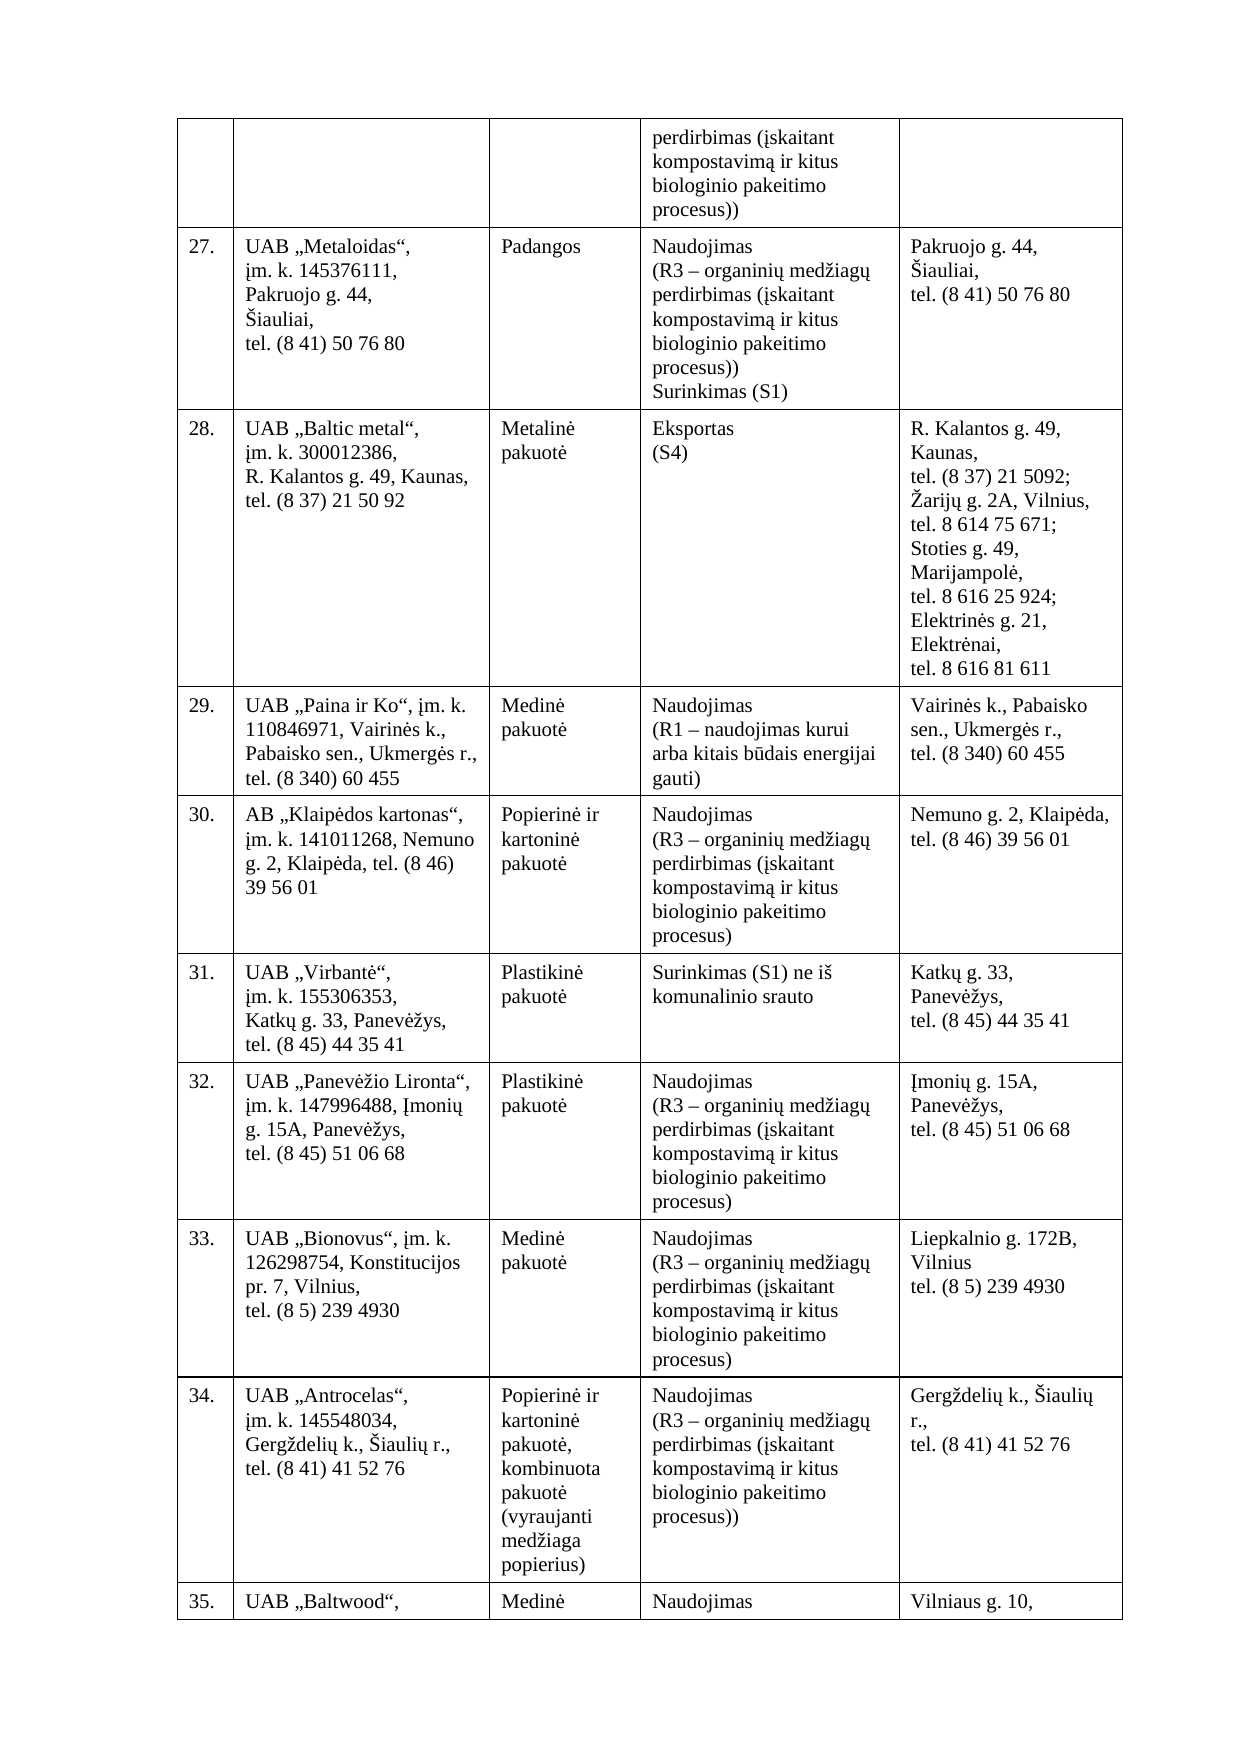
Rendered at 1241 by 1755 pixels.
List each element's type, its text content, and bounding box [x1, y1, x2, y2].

table_cell Plastikinė pakuotė [490, 954, 640, 1062]
table_cell Medinė [490, 1583, 640, 1619]
table_cell 27. [178, 228, 233, 409]
table_cell Vilniaus g. 10, [900, 1583, 1122, 1619]
table_cell Naudojimas (R3 – organinių medžiagų perdirbimas (įskaitant kompostavimą ir kitus biologinio pakeitimo procesus)) Surinkimas (S1) [641, 228, 899, 409]
table_cell Naudojimas (R3 – organinių medžiagų perdirbimas (įskaitant kompostavimą ir kitus biologinio pakeitimo procesus) [641, 1063, 899, 1219]
table_cell Medinė pakuotė [490, 1220, 640, 1376]
table_cell [900, 119, 1122, 227]
table_cell Medinė pakuotė [490, 687, 640, 795]
table_cell Eksportas (S4) [641, 410, 899, 686]
table_cell 33. [178, 1220, 233, 1376]
table_cell Popierinė ir kartoninė pakuotė, kombinuota pakuotė (vyraujanti medžiaga popierius) [490, 1378, 640, 1582]
table_cell Naudojimas (R3 – organinių medžiagų perdirbimas (įskaitant kompostavimą ir kitus biologinio pakeitimo procesus) [641, 796, 899, 953]
table_cell [234, 119, 489, 227]
table_cell R. Kalantos g. 49, Kaunas, tel. (8 37) 21 5092; Žarijų g. 2A, Vilnius, tel. 8 614 75 671; Stoties g. 49, Marijampolė, tel. 8 616 25 924; Elektrinės g. 21, Elektrėnai, tel. 8 616 81 611 [900, 410, 1122, 686]
table_cell perdirbimas (įskaitant kompostavimą ir kitus biologinio pakeitimo procesus)) [641, 119, 899, 227]
table_cell Metalinė pakuotė [490, 410, 640, 686]
table_cell 29. [178, 687, 233, 795]
table_cell Gergždelių k., Šiaulių r., tel. (8 41) 41 52 76 [900, 1378, 1122, 1582]
table_cell Naudojimas (R3 – organinių medžiagų perdirbimas (įskaitant kompostavimą ir kitus biologinio pakeitimo procesus) [641, 1220, 899, 1376]
table_cell [178, 119, 233, 227]
table_cell 35. [178, 1583, 233, 1619]
table_cell Nemuno g. 2, Klaipėda, tel. (8 46) 39 56 01 [900, 796, 1122, 953]
table_cell AB „Klaipėdos kartonas“, įm. k. 141011268, Nemuno g. 2, Klaipėda, tel. (8 46) 39 56 01 [234, 796, 489, 953]
table_cell Padangos [490, 228, 640, 409]
table_cell UAB „Bionovus“, įm. k. 126298754, Konstitucijos pr. 7, Vilnius, tel. (8 5) 239 4930 [234, 1220, 489, 1376]
table_cell 34. [178, 1378, 233, 1582]
table_cell UAB „Antrocelas“, įm. k. 145548034, Gergždelių k., Šiaulių r., tel. (8 41) 41 52 76 [234, 1378, 489, 1582]
table_cell 32. [178, 1063, 233, 1219]
table_cell Naudojimas (R1 – naudojimas kurui arba kitais būdais energijai gauti) [641, 687, 899, 795]
table_cell UAB „Baltic metal“, įm. k. 300012386, R. Kalantos g. 49, Kaunas, tel. (8 37) 21 50 92 [234, 410, 489, 686]
table_cell 30. [178, 796, 233, 953]
table_cell Naudojimas (R3 – organinių medžiagų perdirbimas (įskaitant kompostavimą ir kitus biologinio pakeitimo procesus)) [641, 1378, 899, 1582]
table_cell UAB „Panevėžio Lironta“, įm. k. 147996488, Įmonių g. 15A, Panevėžys, tel. (8 45) 51 06 68 [234, 1063, 489, 1219]
table_cell Vairinės k., Pabaisko sen., Ukmergės r., tel. (8 340) 60 455 [900, 687, 1122, 795]
table_cell Surinkimas (S1) ne iš komunalinio srauto [641, 954, 899, 1062]
table_cell 31. [178, 954, 233, 1062]
table_cell Katkų g. 33, Panevėžys, tel. (8 45) 44 35 41 [900, 954, 1122, 1062]
table_cell Naudojimas [641, 1583, 899, 1619]
table_cell UAB „Virbantė“, įm. k. 155306353, Katkų g. 33, Panevėžys, tel. (8 45) 44 35 41 [234, 954, 489, 1062]
table_cell 28. [178, 410, 233, 686]
table_cell [490, 119, 640, 227]
table_cell UAB „Paina ir Ko“, įm. k. 110846971, Vairinės k., Pabaisko sen., Ukmergės r., tel. (8 340) 60 455 [234, 687, 489, 795]
table_cell Pakruojo g. 44, Šiauliai, tel. (8 41) 50 76 80 [900, 228, 1122, 409]
table_cell Liepkalnio g. 172B, Vilnius tel. (8 5) 239 4930 [900, 1220, 1122, 1376]
table_cell Įmonių g. 15A, Panevėžys, tel. (8 45) 51 06 68 [900, 1063, 1122, 1219]
table_cell Plastikinė pakuotė [490, 1063, 640, 1219]
table_cell UAB „Baltwood“, [234, 1583, 489, 1619]
table_cell UAB „Metaloidas“, įm. k. 145376111, Pakruojo g. 44, Šiauliai, tel. (8 41) 50 76 80 [234, 228, 489, 409]
table_cell Popierinė ir kartoninė pakuotė [490, 796, 640, 953]
